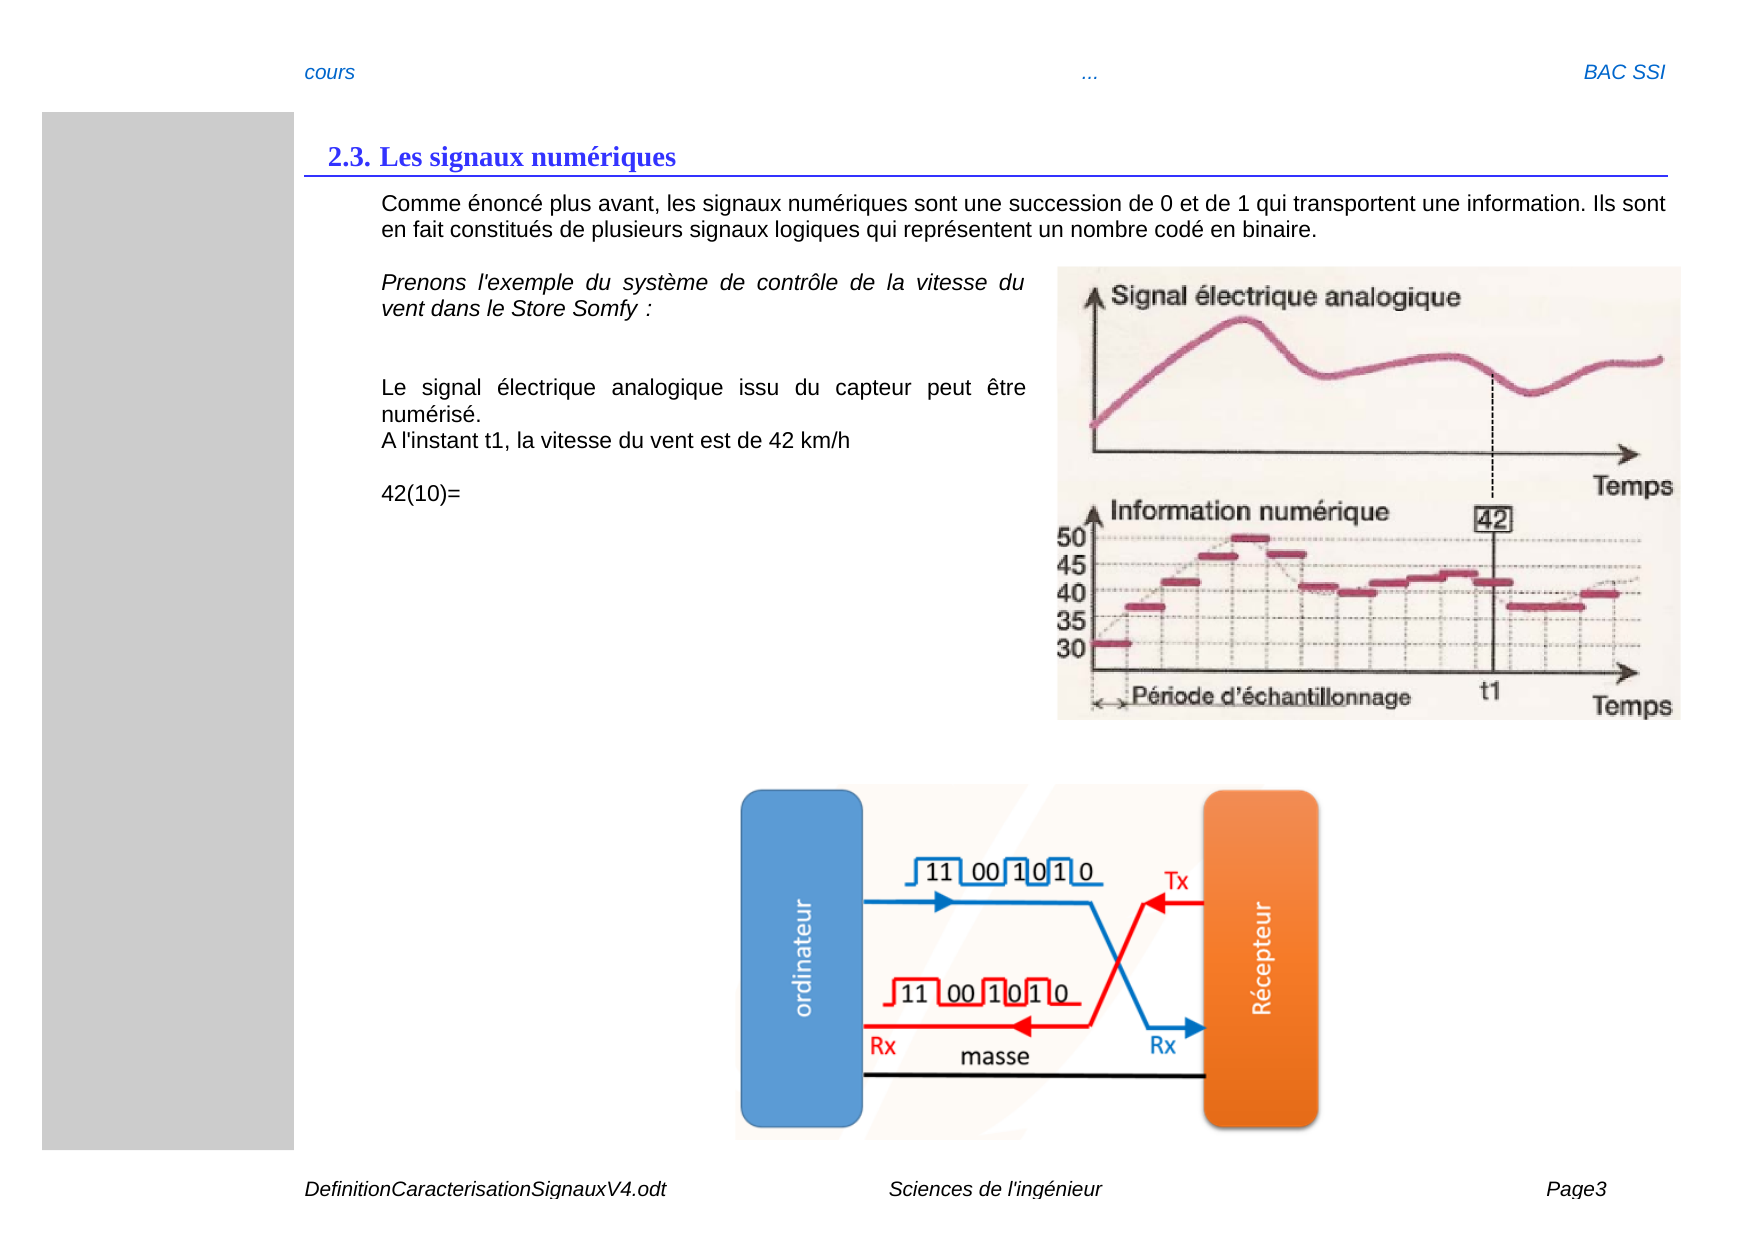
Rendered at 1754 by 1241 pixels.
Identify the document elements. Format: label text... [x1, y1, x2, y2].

text Prenons l'exemple du système de contrôle de la vitesse du vent dans le Store Somfy : [381, 269, 1056, 322]
picture [735, 784, 1329, 1140]
subtitle Les signaux numériques [304, 136, 1668, 175]
picture [1056, 265, 1681, 720]
text Le signal électrique analogique issu du capteur peut être numérisé. [381, 374, 1056, 427]
text Comme énoncé plus avant, les signaux numériques sont une succession de 0 et de 1 qui transportent une information. Ils sont en fait constitués de plusieurs signaux logiques qui représentent un nombre codé en binaire. [381, 190, 1668, 242]
text 42(10)= [381, 480, 1056, 506]
text A l'instant t1, la vitesse du vent est de 42 km/h [381, 427, 1056, 453]
